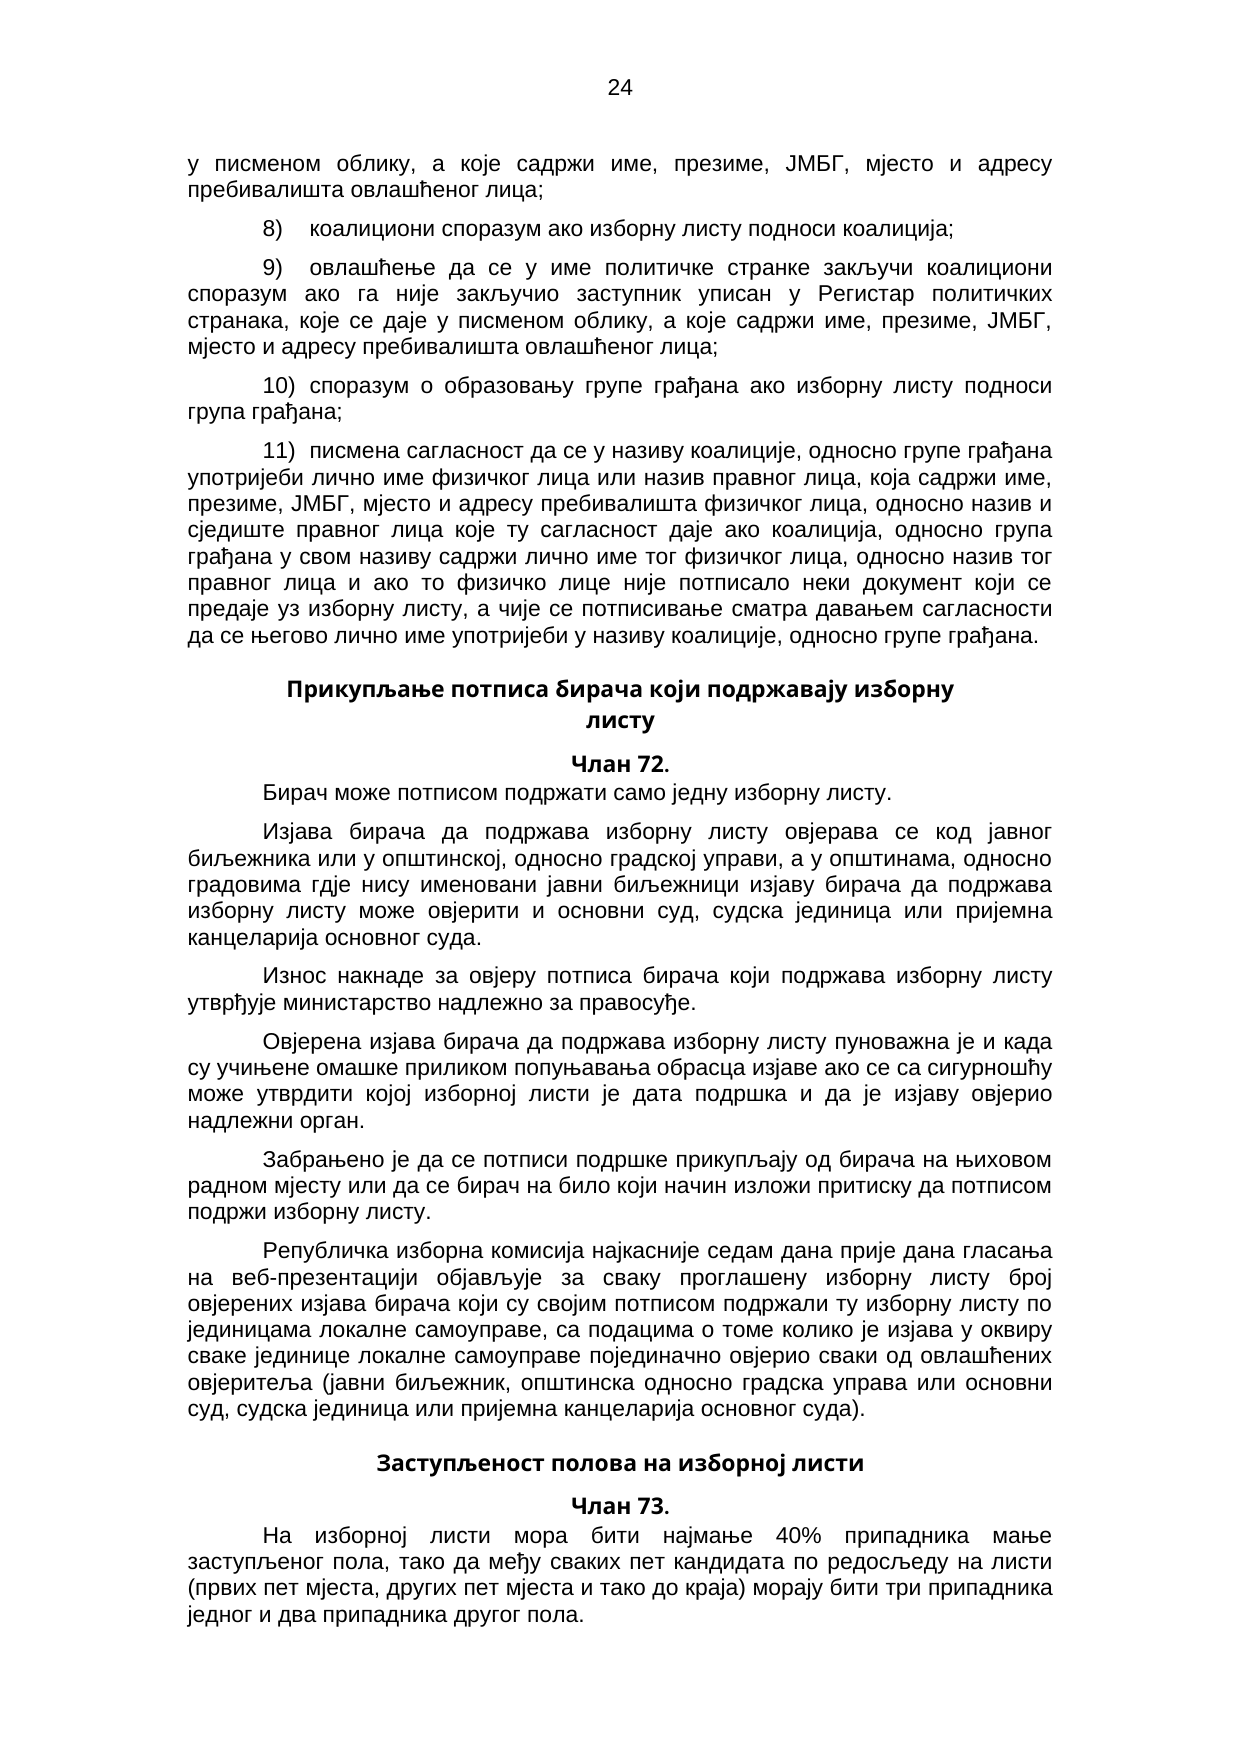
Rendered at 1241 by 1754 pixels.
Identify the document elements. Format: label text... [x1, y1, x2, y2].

text Бирач може потписом подржати само једну изборну листу. [187, 779, 1053, 806]
text Прикупљање потписа бирача који подржавају изборну листу [262, 673, 978, 736]
text Изјава бирача да подржава изборну листу овјерава се код јавног биљежника или у општинској, односно градској управи, а у општинама, односно градовима гдје нису именовани јавни биљежници изјаву бирача да подржава изборну листу може овјерити и основни суд, судска јединица или пријемна канцеларија основног суда. [187, 818, 1053, 950]
text Члан 72. [262, 748, 978, 779]
text Заступљеност полова на изборној листи [262, 1447, 978, 1478]
text у писменом облику, а које садржи име, презиме, ЈМБГ, мјесто и адресу пребивалишта овлашћеног лица; [187, 150, 1053, 203]
text 10) споразум о образовању групе грађана ако изборну листу подноси група грађана; [187, 372, 1053, 425]
text Износ накнаде за овјеру потписа бирача који подржава изборну листу утврђује министарство надлежно за правосуђе. [187, 962, 1053, 1015]
text 9) овлашћење да се у име политичке странке закључи коалициони споразум ако га није закључио заступник уписан у Регистар политичких странака, које се даје у писменом облику, а које садржи име, презиме, ЈМБГ, мјесто и адресу пребивалишта овлашћеног лица; [187, 254, 1053, 359]
text Овјерена изјава бирача да подржава изборну листу пуноважна је и када су учињене омашке приликом попуњавања обрасца изјаве ако се са сигурношћу може утврдити којој изборној листи је дата подршка и да је изјаву овјерио надлежни орган. [187, 1028, 1053, 1133]
text 8) коалициони споразум ако изборну листу подноси коалиција; [187, 215, 1053, 242]
text Републичка изборна комисија најкасније седам дана прије дана гласања на веб-презентацији објављује за сваку проглашену изборну листу број овјерених изјава бирача који су својим потписом подржали ту изборну листу по јединицама локалне самоуправе, са подацима о томе колико је изјава у оквиру сваке јединице локалне самоуправе појединачно овјерио сваки од овлашћених овјеритеља (јавни биљежник, општинска односно градска управа или основни суд, судска јединица или пријемна канцеларија основног суда). [187, 1237, 1053, 1422]
text Забрањено је да се потписи подршке прикупљају од бирача на њиховом радном мјесту или да се бирач на било који начин изложи притиску да потписом подржи изборну листу. [187, 1146, 1053, 1224]
text Члан 73. [262, 1490, 978, 1522]
text 11) писмена сагласност да се у називу коалиције, односно групе грађана употријеби лично име физичког лица или назив правног лица, која садржи име, презиме, ЈМБГ, мјесто и адресу пребивалишта физичког лица, односно назив и сједиште правног лица које ту сагласност даје ако коалиција, односно група грађана у свом називу садржи лично име тог физичког лица, односно назив тог правног лица и ако то физичко лице није потписало неки документ који се предаје уз изборну листу, а чије се потписивање сматра давањем сагласности да се његово лично име употријеби у називу коалиције, односно групе грађана. [187, 437, 1053, 648]
text На изборној листи мора бити најмање 40% припадника мање заступљеног пола, тако да међу сваких пет кандидата по редосљеду на листи (првих пет мјеста, других пет мјеста и тако до краја) морају бити три припадника једног и два припадника другог пола. [187, 1522, 1053, 1627]
